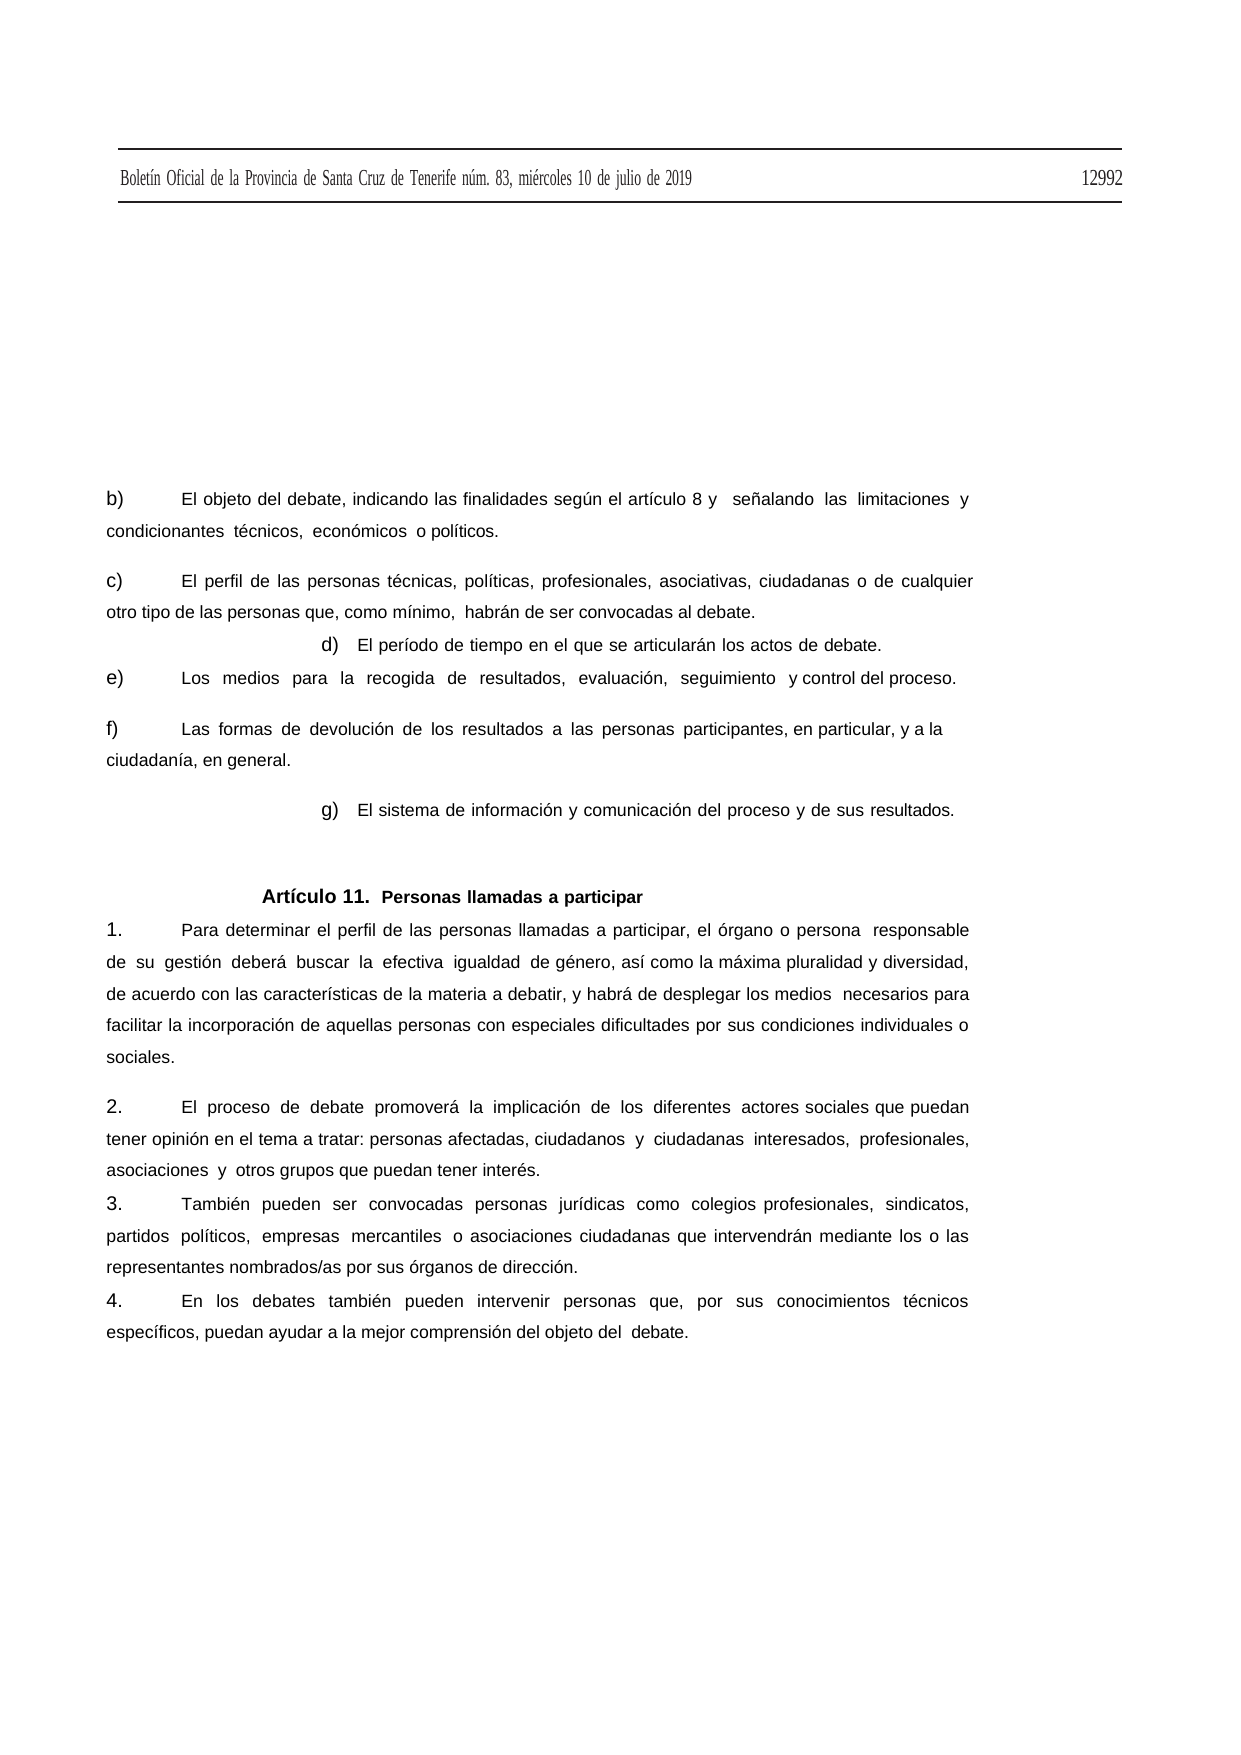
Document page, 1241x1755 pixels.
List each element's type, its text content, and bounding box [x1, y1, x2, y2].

list El proceso de debate promoverá la implicación de los diferentes actores sociales que puedan tener opinión en el tema a tratar: personas afectadas, ciudadanos y ciudadanas interesados, profesionales, asociaciones y otros grupos que puedan tener interés. [106, 1095, 969, 1181]
list El perfil de las personas técnicas, políticas, profesionales, asociativas, ciudadanas o de cualquier otro tipo de las personas que, como mínimo, habrán de ser convocadas al debate. [106, 568, 974, 622]
list Las formas de devolución de los resultados a las personas participantes, en particular, y a la ciudadanía, en general. [106, 717, 969, 770]
list El sistema de información y comunicación del proceso y de sus resultados. [321, 797, 1134, 820]
list Para determinar el perfil de las personas llamadas a participar, el órgano o persona responsable de su gestión deberá buscar la efectiva igualdad de género, así como la máxima pluralidad y diversidad, de acuerdo con las características de la materia a debatir, y habrá de desplegar los medios necesarios para facilitar la incorporación de aquellas personas con especiales dificultades por sus condiciones individuales o sociales. [106, 918, 969, 1067]
list El objeto del debate, indicando las finalidades según el artículo 8 y señalando las limitaciones y condicionantes técnicos, económicos o políticos. [106, 487, 969, 541]
list Los medios para la recogida de resultados, evaluación, seguimiento y control del proceso. [106, 666, 978, 689]
list En los debates también pueden intervenir personas que, por sus conocimientos técnicos específicos, puedan ayudar a la mejor comprensión del objeto del debate. [106, 1289, 969, 1342]
list El período de tiempo en el que se articularán los actos de debate. [321, 633, 1134, 656]
list También pueden ser convocadas personas jurídicas como colegios profesionales, sindicatos, partidos políticos, empresas mercantiles o asociaciones ciudadanas que intervendrán mediante los o las representantes nombrados/as por sus órganos de dirección. [106, 1192, 969, 1277]
text Artículo 11. Personas llamadas a participar [262, 884, 1134, 907]
